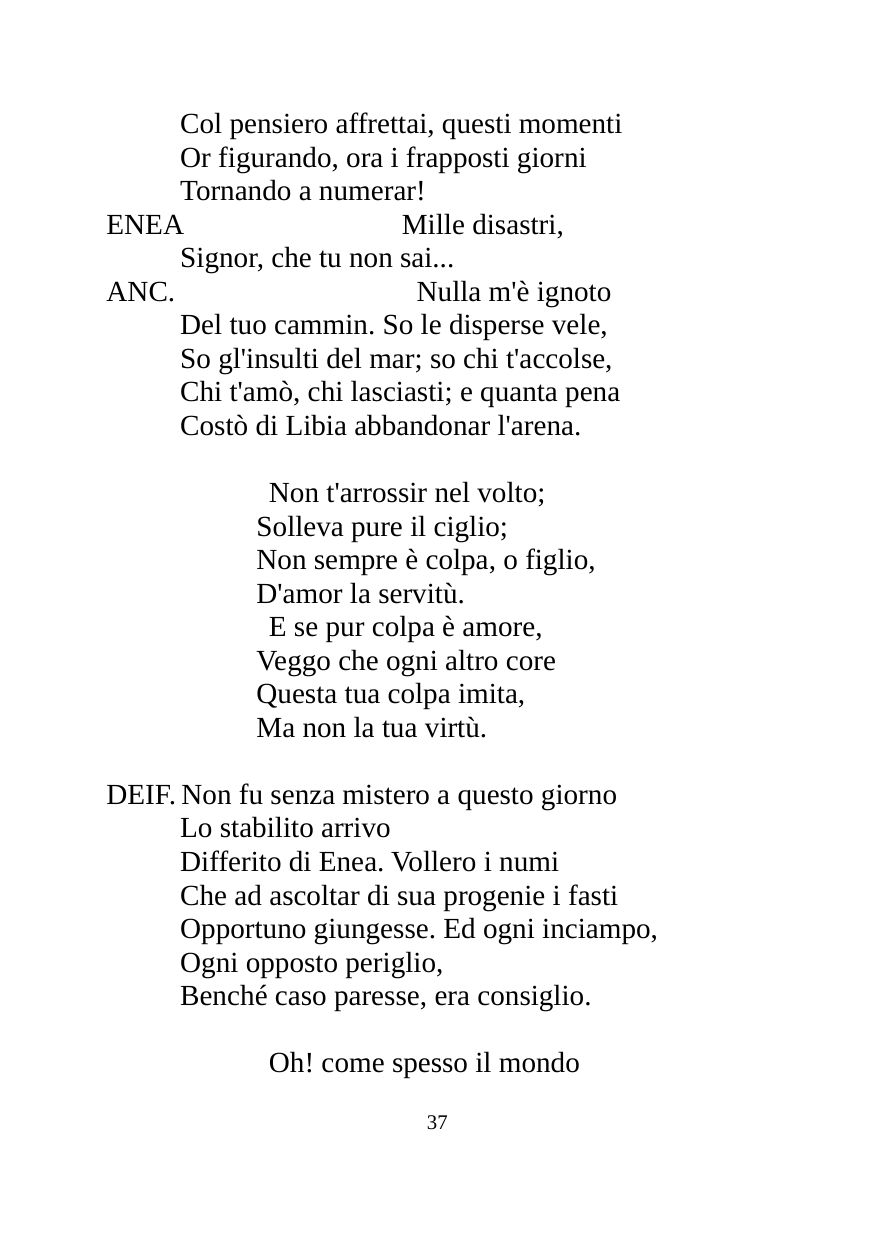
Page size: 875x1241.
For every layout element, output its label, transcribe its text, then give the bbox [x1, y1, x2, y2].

text Ogni opposto periglio, [180, 945, 768, 978]
text Veggo che ogni altro core [256, 643, 768, 676]
text Ma non la tua virtù. [256, 710, 768, 743]
text Or figurando, ora i frapposti giorni [180, 140, 768, 173]
text Differito di Enea. Vollero i numi [180, 844, 768, 878]
text DEIF. Non fu senza mistero a questo giorno [106, 777, 768, 811]
text ENEA Mille disastri, [106, 207, 768, 240]
text Oh! come spesso il mondo [269, 1045, 768, 1079]
text E se pur colpa è amore, [269, 609, 768, 643]
text Non t'arrossir nel volto; [269, 475, 768, 509]
text ANC. Nulla m'è ignoto [106, 274, 768, 307]
text D'amor la servitù. [256, 576, 768, 609]
text Questa tua colpa imita, [256, 676, 768, 710]
text So gl'insulti del mar; so chi t'accolse, [180, 341, 768, 374]
text Non sempre è colpa, o figlio, [256, 542, 768, 576]
text Lo stabilito arrivo [180, 811, 768, 844]
text Costò di Libia abbandonar l'arena. [180, 408, 768, 442]
text Col pensiero affrettai, questi momenti [180, 106, 768, 140]
text Tornando a numerar! [180, 173, 768, 207]
text Solleva pure il ciglio; [256, 509, 768, 542]
text Opportuno giungesse. Ed ogni inciampo, [180, 911, 768, 945]
text Benché caso paresse, era consiglio. [180, 978, 768, 1012]
text Chi t'amò, chi lasciasti; e quanta pena [180, 374, 768, 408]
text Che ad ascoltar di sua progenie i fasti [180, 878, 768, 911]
text Del tuo cammin. So le disperse vele, [180, 307, 768, 341]
text Signor, che tu non sai... [180, 240, 768, 274]
